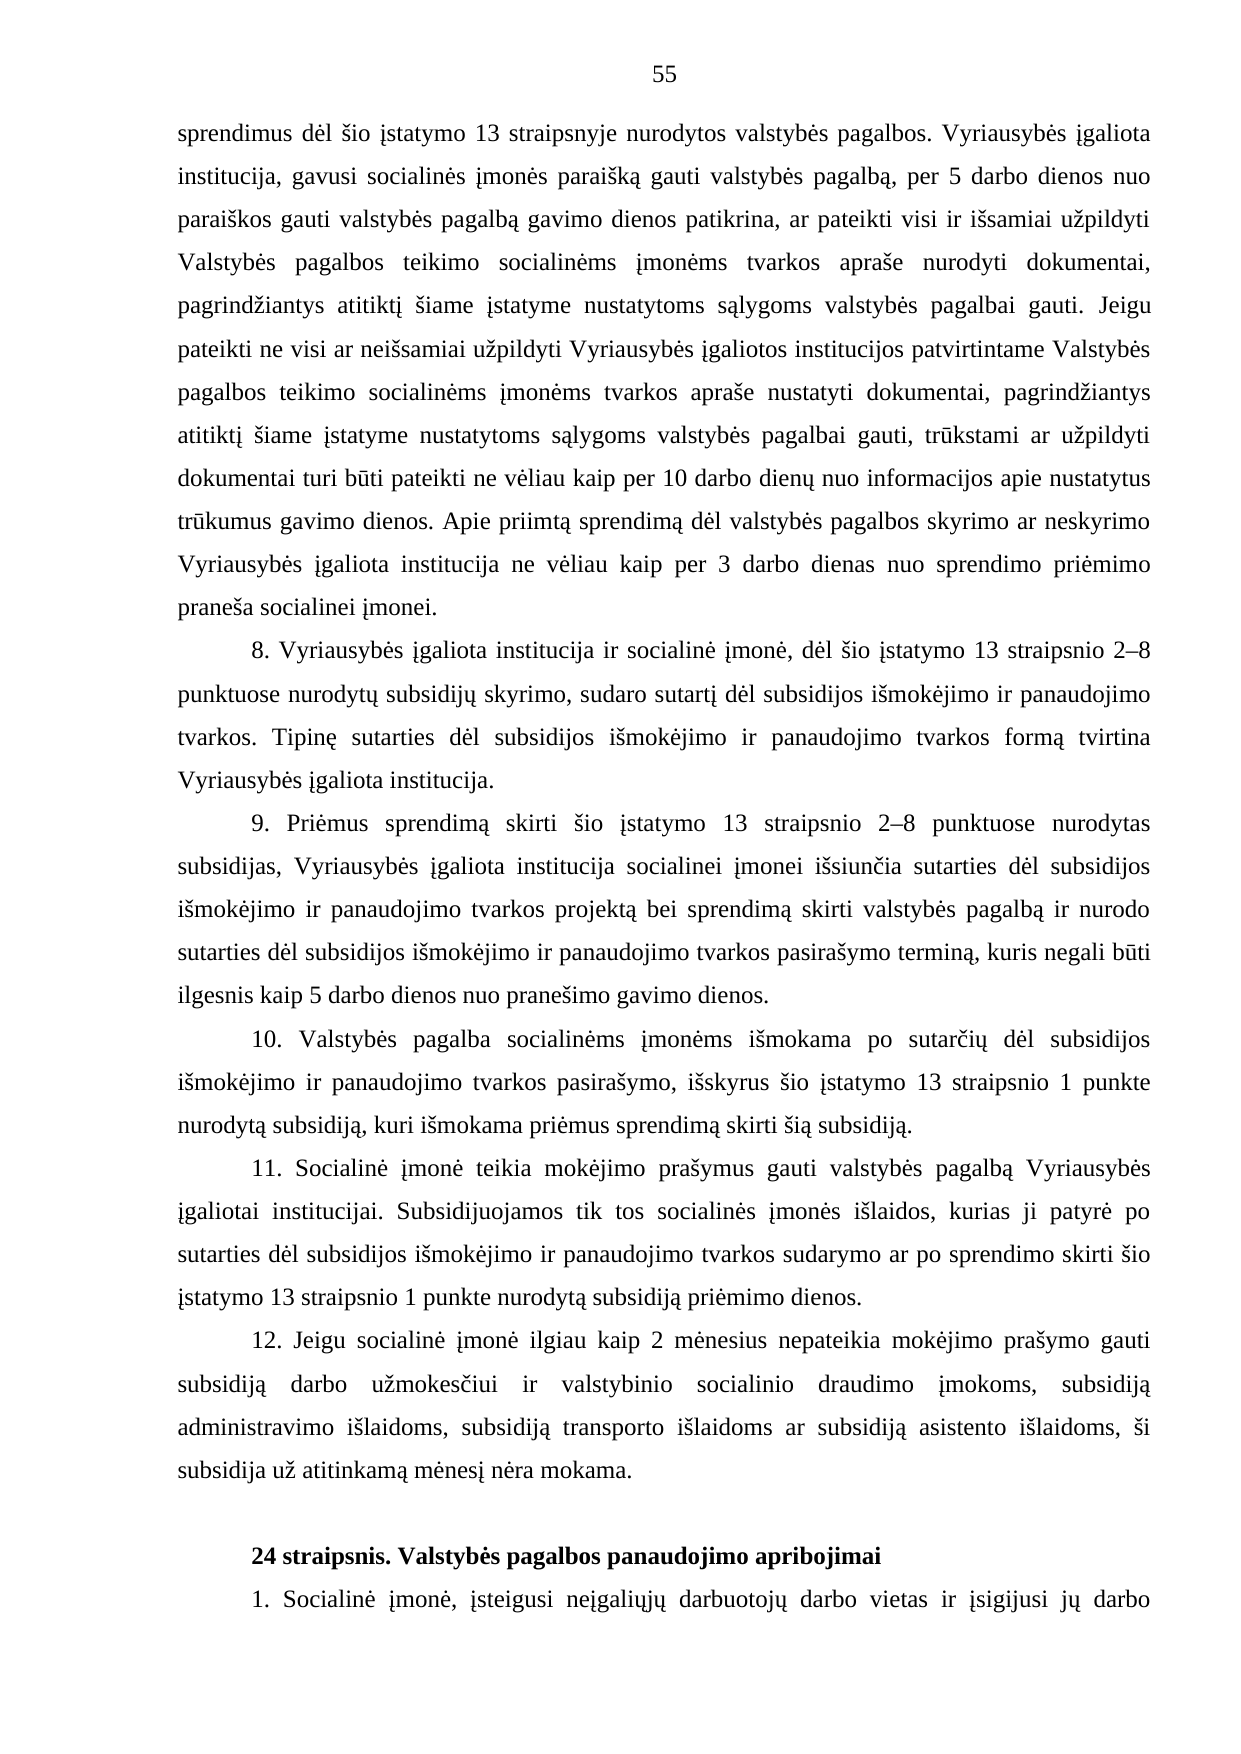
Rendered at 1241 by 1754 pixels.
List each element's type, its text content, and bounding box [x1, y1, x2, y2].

text 10. Valstybės pagalba socialinėms įmonėms išmokama po sutarčių dėl subsidijos išmokėjimo ir panaudojimo tvarkos pasirašymo, išskyrus šio įstatymo 13 straipsnio 1 punkte nurodytą subsidiją, kuri išmokama priėmus sprendimą skirti šią subsidiją. [177, 1024, 1152, 1139]
text 12. Jeigu socialinė įmonė ilgiau kaip 2 mėnesius nepateikia mokėjimo prašymo gauti subsidiją darbo užmokesčiui ir valstybinio socialinio draudimo įmokoms, subsidiją administravimo išlaidoms, subsidiją transporto išlaidoms ar subsidiją asistento išlaidoms, ši subsidija už atitinkamą mėnesį nėra mokama. [177, 1326, 1152, 1484]
text 11. Socialinė įmonė teikia mokėjimo prašymus gauti valstybės pagalbą Vyriausybės įgaliotai institucijai. Subsidijuojamos tik tos socialinės įmonės išlaidos, kurias ji patyrė po sutarties dėl subsidijos išmokėjimo ir panaudojimo tvarkos sudarymo ar po sprendimo skirti šio įstatymo 13 straipsnio 1 punkte nurodytą subsidiją priėmimo dienos. [177, 1153, 1152, 1311]
text 9. Priėmus sprendimą skirti šio įstatymo 13 straipsnio 2–8 punktuose nurodytas subsidijas, Vyriausybės įgaliota institucija socialinei įmonei išsiunčia sutarties dėl subsidijos išmokėjimo ir panaudojimo tvarkos projektą bei sprendimą skirti valstybės pagalbą ir nurodo sutarties dėl subsidijos išmokėjimo ir panaudojimo tvarkos pasirašymo terminą, kuris negali būti ilgesnis kaip 5 darbo dienos nuo pranešimo gavimo dienos. [177, 808, 1152, 1009]
text 24 straipsnis. Valstybės pagalbos panaudojimo apribojimai [177, 1541, 1152, 1570]
text sprendimus dėl šio įstatymo 13 straipsnyje nurodytos valstybės pagalbos. Vyriausybės įgaliota institucija, gavusi socialinės įmonės paraišką gauti valstybės pagalbą, per 5 darbo dienos nuo paraiškos gauti valstybės pagalbą gavimo dienos patikrina, ar pateikti visi ir išsamiai užpildyti Valstybės pagalbos teikimo socialinėms įmonėms tvarkos apraše nurodyti dokumentai, pagrindžiantys atitiktį šiame įstatyme nustatytoms sąlygoms valstybės pagalbai gauti. Jeigu pateikti ne visi ar neišsamiai užpildyti Vyriausybės įgaliotos institucijos patvirtintame Valstybės pagalbos teikimo socialinėms įmonėms tvarkos apraše nustatyti dokumentai, pagrindžiantys atitiktį šiame įstatyme nustatytoms sąlygoms valstybės pagalbai gauti, trūkstami ar užpildyti dokumentai turi būti pateikti ne vėliau kaip per 10 darbo dienų nuo informacijos apie nustatytus trūkumus gavimo dienos. Apie priimtą sprendimą dėl valstybės pagalbos skyrimo ar neskyrimo Vyriausybės įgaliota institucija ne vėliau kaip per 3 darbo dienas nuo sprendimo priėmimo praneša socialinei įmonei. [177, 118, 1152, 621]
text 8. Vyriausybės įgaliota institucija ir socialinė įmonė, dėl šio įstatymo 13 straipsnio 2–8 punktuose nurodytų subsidijų skyrimo, sudaro sutartį dėl subsidijos išmokėjimo ir panaudojimo tvarkos. Tipinę sutarties dėl subsidijos išmokėjimo ir panaudojimo tvarkos formą tvirtina Vyriausybės įgaliota institucija. [177, 636, 1152, 794]
text 1. Socialinė įmonė, įsteigusi neįgaliųjų darbuotojų darbo vietas ir įsigijusi jų darbo [177, 1584, 1152, 1613]
